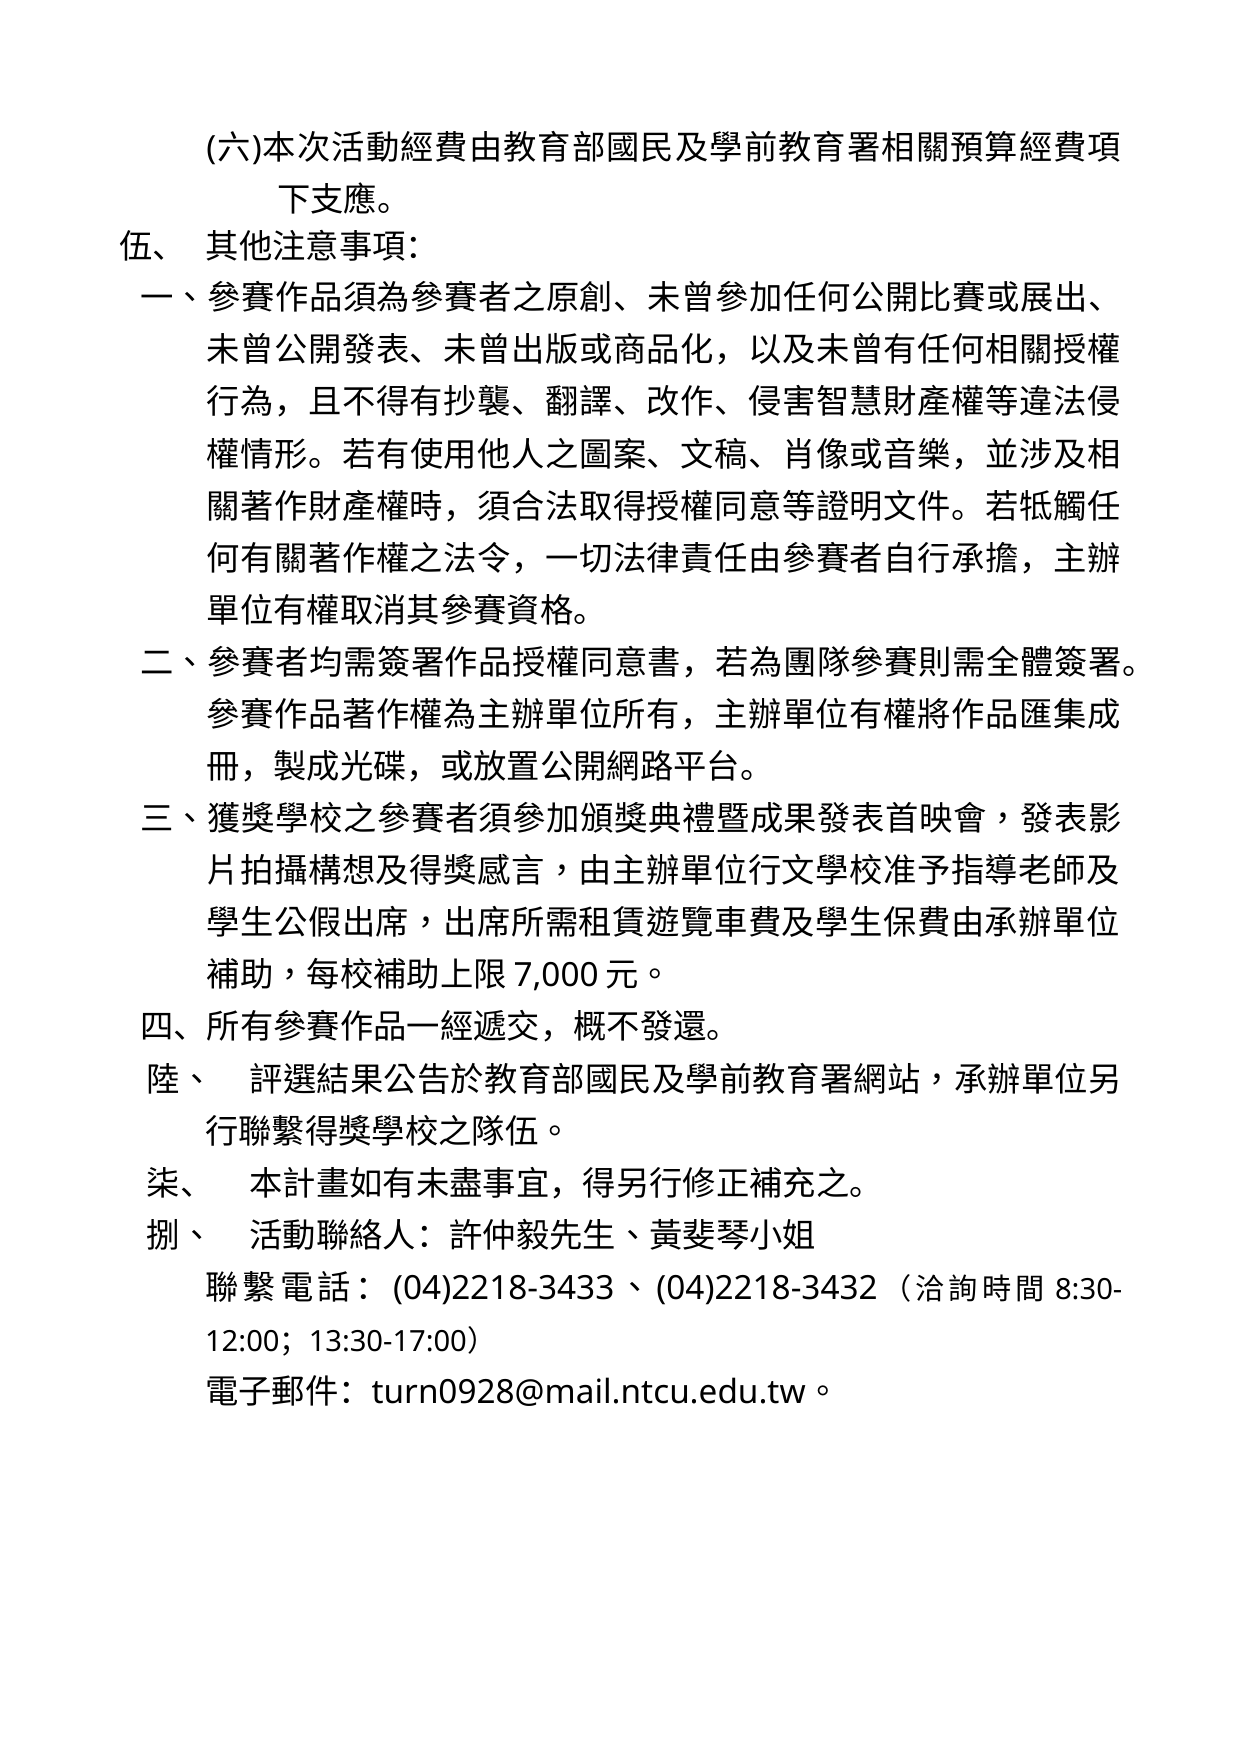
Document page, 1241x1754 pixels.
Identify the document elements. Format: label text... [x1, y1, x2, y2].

list 其他注意事項： [119, 222, 1122, 268]
text 四、所有參賽作品一經遞交，概不發還。 [140, 997, 1122, 1049]
list 本計畫如有未盡事宜，得另行修正補充之。 [146, 1153, 1122, 1206]
text 一、參賽作品須為參賽者之原創、未曾參加任何公開比賽或展出、未曾公開發表、未曾出版或商品化，以及未曾有任何相關授權行為，且不得有抄襲、翻譯、改作、侵害智慧財產權等違法侵權情形。若有使用他人之圖案、文稿、肖像或音樂，並涉及相關著作財產權時，須合法取得授權同意等證明文件。若牴觸任何有關著作權之法令，一切法律責任由參賽者自行承擔，主辦單位有權取消其參賽資格。 [140, 268, 1122, 633]
text 二、參賽者均需簽署作品授權同意書，若為團隊參賽則需全體簽署。參賽作品著作權為主辦單位所有，主辦單位有權將作品匯集成冊，製成光碟，或放置公開網路平台。 [140, 633, 1122, 789]
text 電子郵件：turn0928@mail.ntcu.edu.tw。 [205, 1362, 1122, 1414]
list 評選結果公告於教育部國民及學前教育署網站，承辦單位另行聯繫得獎學校之隊伍。 [146, 1049, 1122, 1153]
list 活動聯絡人：許仲毅先生、黃斐琴小姐 [146, 1206, 1122, 1258]
text 聯繫電話：(04)2218-3433、(04)2218-3432（洽詢時間8:30-12:00；13:30-17:00） [205, 1258, 1122, 1362]
text 三、獲獎學校之參賽者須參加頒獎典禮暨成果發表首映會，發表影片拍攝構想及得獎感言，由主辦單位行文學校准予指導老師及學生公假出席，出席所需租賃遊覽車費及學生保費由承辦單位補助，每校補助上限7,000元。 [140, 789, 1122, 997]
text (六)本次活動經費由教育部國民及學前教育署相關預算經費項下支應。 [206, 118, 1122, 222]
